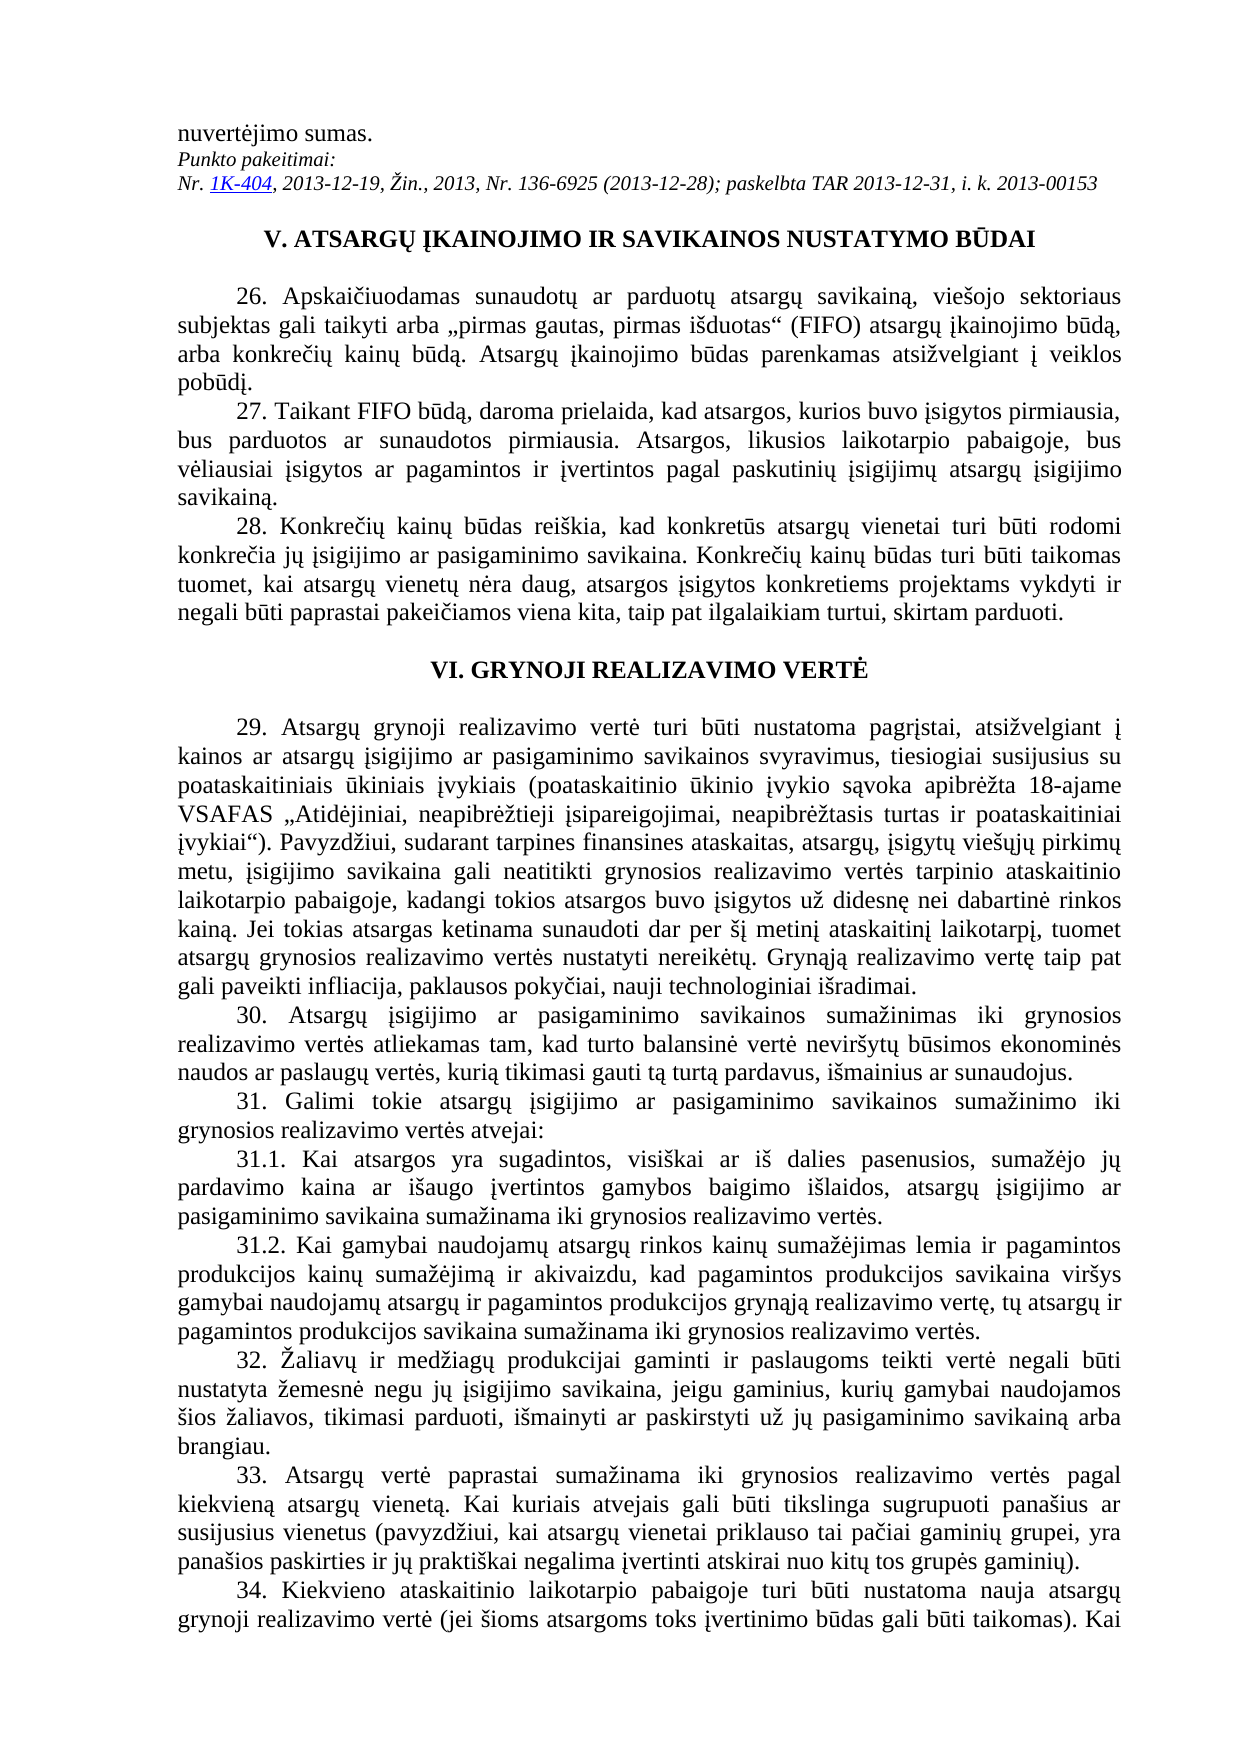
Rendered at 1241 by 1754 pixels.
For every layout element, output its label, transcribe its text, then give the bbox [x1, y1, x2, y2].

text 30. Atsargų įsigijimo ar pasigaminimo savikainos sumažinimas iki grynosios realizavimo vertės atliekamas tam, kad turto balansinė vertė neviršytų būsimos ekonominės naudos ar paslaugų vertės, kurią tikimasi gauti tą turtą pardavus, išmainius ar sunaudojus. [177, 1000, 1122, 1086]
text 29. Atsargų grynoji realizavimo vertė turi būti nustatoma pagrįstai, atsižvelgiant į kainos ar atsargų įsigijimo ar pasigaminimo savikainos svyravimus, tiesiogiai susijusius su poataskaitiniais ūkiniais įvykiais (poataskaitinio ūkinio įvykio sąvoka apibrėžta 18-ajame VSAFAS „Atidėjiniai, neapibrėžtieji įsipareigojimai, neapibrėžtasis turtas ir poataskaitiniai įvykiai“). Pavyzdžiui, sudarant tarpines finansines ataskaitas, atsargų, įsigytų viešųjų pirkimų metu, įsigijimo savikaina gali neatitikti grynosios realizavimo vertės tarpinio ataskaitinio laikotarpio pabaigoje, kadangi tokios atsargos buvo įsigytos už didesnę nei dabartinė rinkos kainą. Jei tokias atsargas ketinama sunaudoti dar per šį metinį ataskaitinį laikotarpį, tuomet atsargų grynosios realizavimo vertės nustatyti nereikėtų. Grynąją realizavimo vertę taip pat gali paveikti infliacija, paklausos pokyčiai, nauji technologiniai išradimai. [177, 712, 1122, 1000]
text Nr. 1K-404, 2013-12-19, Žin., 2013, Nr. 136-6925 (2013-12-28); paskelbta TAR 2013-12-31, i. k. 2013-00153 [177, 171, 1122, 195]
text V. Atsargų įkainojimo ir savikainos nustatymo būdai [177, 224, 1122, 252]
text 27. Taikant FIFO būdą, daroma prielaida, kad atsargos, kurios buvo įsigytos pirmiausia, bus parduotos ar sunaudotos pirmiausia. Atsargos, likusios laikotarpio pabaigoje, bus vėliausiai įsigytos ar pagamintos ir įvertintos pagal paskutinių įsigijimų atsargų įsigijimo savikainą. [177, 396, 1122, 511]
text nuvertėjimo sumas. [177, 118, 1122, 147]
text 32. Žaliavų ir medžiagų produkcijai gaminti ir paslaugoms teikti vertė negali būti nustatyta žemesnė negu jų įsigijimo savikaina, jeigu gaminius, kurių gamybai naudojamos šios žaliavos, tikimasi parduoti, išmainyti ar paskirstyti už jų pasigaminimo savikainą arba brangiau. [177, 1345, 1122, 1460]
text 26. Apskaičiuodamas sunaudotų ar parduotų atsargų savikainą, viešojo sektoriaus subjektas gali taikyti arba „pirmas gautas, pirmas išduotas“ (FIFO) atsargų įkainojimo būdą, arba konkrečių kainų būdą. Atsargų įkainojimo būdas parenkamas atsižvelgiant į veiklos pobūdį. [177, 281, 1122, 396]
text 34. Kiekvieno ataskaitinio laikotarpio pabaigoje turi būti nustatoma nauja atsargų grynoji realizavimo vertė (jei šioms atsargoms toks įvertinimo būdas gali būti taikomas). Kai [177, 1575, 1122, 1632]
text 31. Galimi tokie atsargų įsigijimo ar pasigaminimo savikainos sumažinimo iki grynosios realizavimo vertės atvejai: [177, 1086, 1122, 1144]
text 33. Atsargų vertė paprastai sumažinama iki grynosios realizavimo vertės pagal kiekvieną atsargų vienetą. Kai kuriais atvejais gali būti tikslinga sugrupuoti panašius ar susijusius vienetus (pavyzdžiui, kai atsargų vienetai priklauso tai pačiai gaminių grupei, yra panašios paskirties ir jų praktiškai negalima įvertinti atskirai nuo kitų tos grupės gaminių). [177, 1460, 1122, 1575]
text 31.1. Kai atsargos yra sugadintos, visiškai ar iš dalies pasenusios, sumažėjo jų pardavimo kaina ar išaugo įvertintos gamybos baigimo išlaidos, atsargų įsigijimo ar pasigaminimo savikaina sumažinama iki grynosios realizavimo vertės. [177, 1144, 1122, 1230]
text 31.2. Kai gamybai naudojamų atsargų rinkos kainų sumažėjimas lemia ir pagamintos produkcijos kainų sumažėjimą ir akivaizdu, kad pagamintos produkcijos savikaina viršys gamybai naudojamų atsargų ir pagamintos produkcijos grynąją realizavimo vertę, tų atsargų ir pagamintos produkcijos savikaina sumažinama iki grynosios realizavimo vertės. [177, 1230, 1122, 1345]
text Punkto pakeitimai: [177, 147, 1122, 171]
text 28. Konkrečių kainų būdas reiškia, kad konkretūs atsargų vienetai turi būti rodomi konkrečia jų įsigijimo ar pasigaminimo savikaina. Konkrečių kainų būdas turi būti taikomas tuomet, kai atsargų vienetų nėra daug, atsargos įsigytos konkretiems projektams vykdyti ir negali būti paprastai pakeičiamos viena kita, taip pat ilgalaikiam turtui, skirtam parduoti. [177, 511, 1122, 626]
text VI. Grynoji realizavimo vertė [177, 655, 1122, 684]
